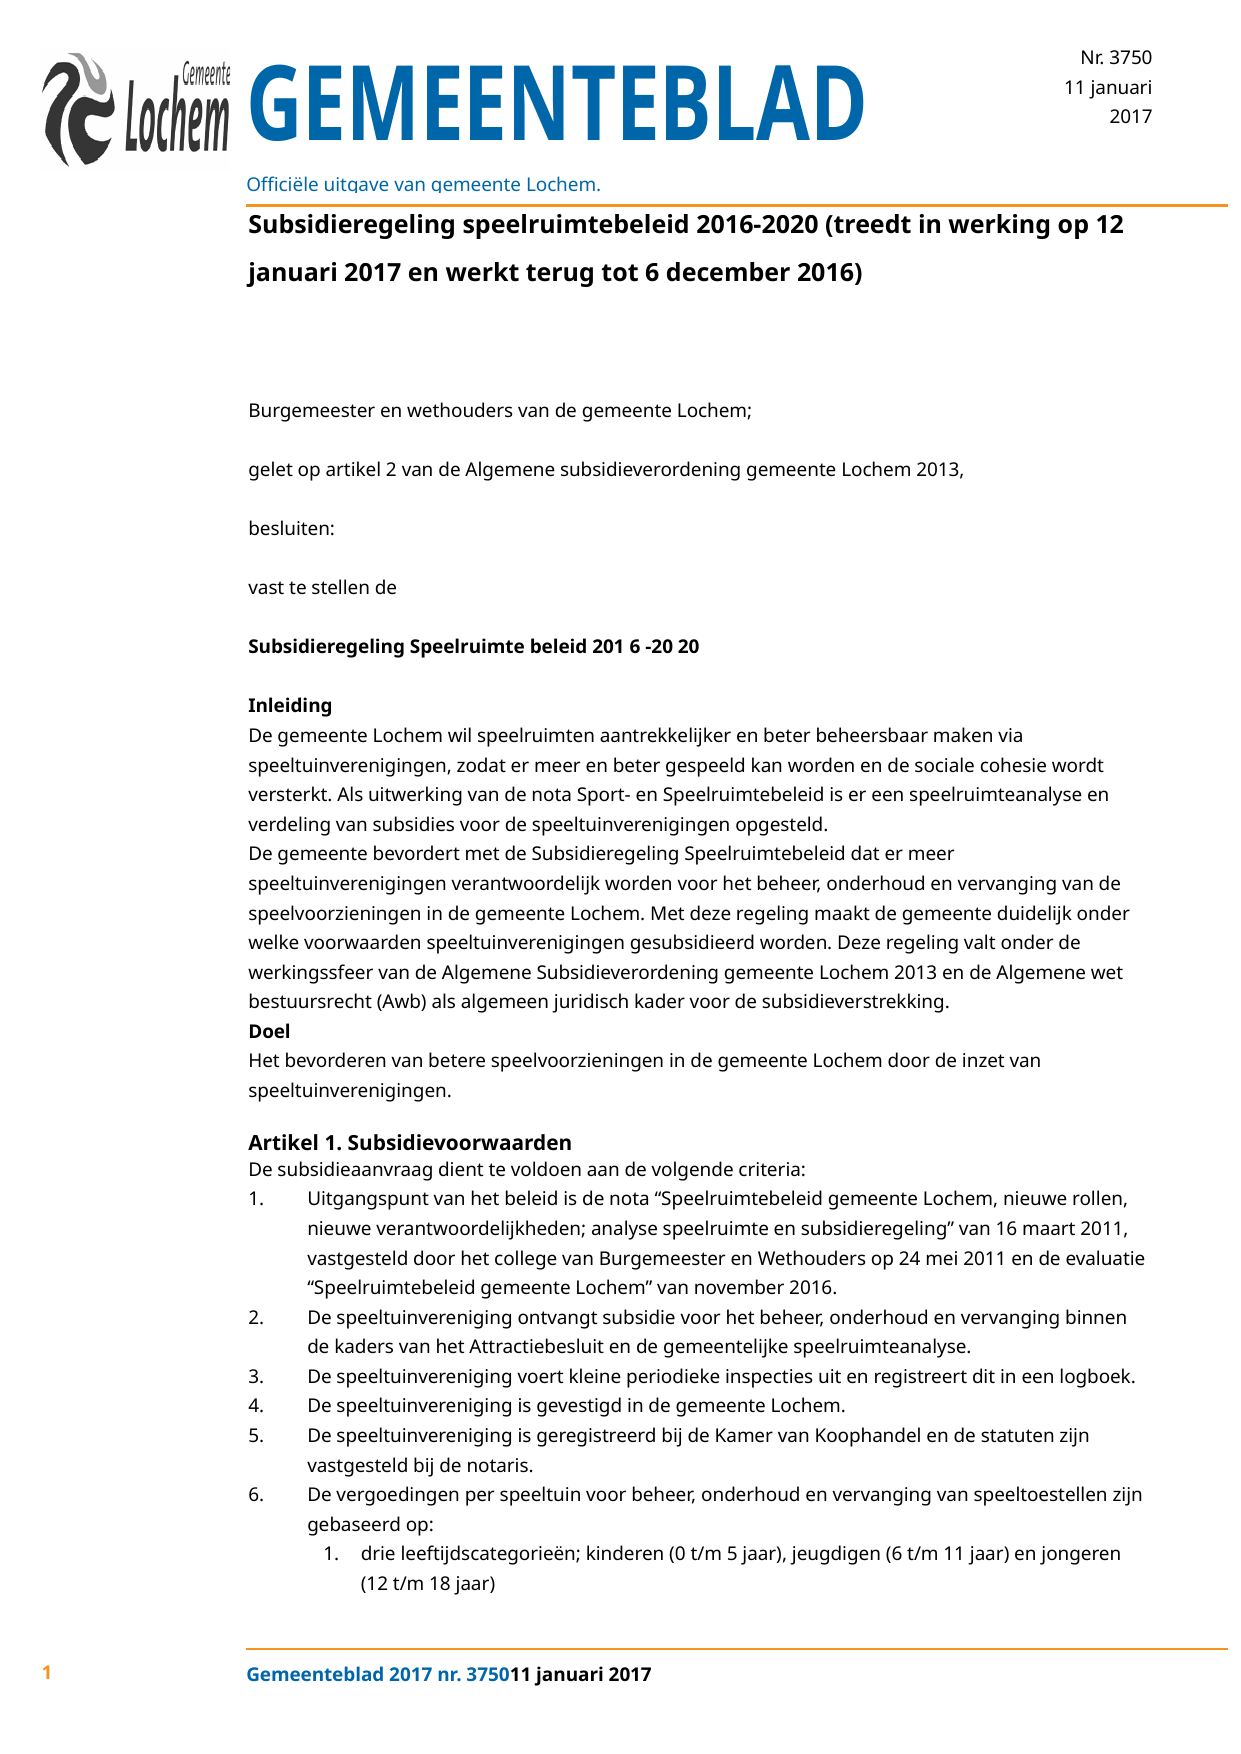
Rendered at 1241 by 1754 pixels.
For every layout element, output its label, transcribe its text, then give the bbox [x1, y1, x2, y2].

list De speeltuinvereniging is geregistreerd bij de Kamer van Koophandel en de statuten zijn vastgesteld bij de notaris. [248, 1422, 1152, 1478]
list Uitgangspunt van het beleid is de nota “Speelruimtebeleid gemeente Lochem, nieuwe rollen, nieuwe verantwoordelijkheden; analyse speelruimte en subsidieregeling” van 16 maart 2011, vastgesteld door het college van Burgemeester en Wethouders op 24 mei 2011 en de evaluatie “Speelruimtebeleid gemeente Lochem” van november 2016. [248, 1186, 1152, 1300]
list De vergoedingen per speeltuin voor beheer, onderhoud en vervanging van speeltoestellen zijn gebaseerd op: [248, 1481, 1152, 1537]
picture [41, 47, 231, 172]
text De gemeente Lochem wil speelruimten aantrekkelijker en beter beheersbaar maken via speeltuinverenigingen, zodat er meer en beter gespeeld kan worden en de sociale cohesie wordt versterkt. Als uitwerking van de nota Sport- en Speelruimtebeleid is er een speelruimteanalyse en verdeling van subsidies voor de speeltuinverenigingen opgesteld. [248, 722, 1152, 837]
text Subsidieregeling speelruimtebeleid 2016-2020 (treedt in werking op 12 januari 2017 en werkt terug tot 6 december 2016) [248, 207, 1152, 288]
list De speeltuinvereniging voert kleine periodieke inspecties uit en registreert dit in een logboek. [248, 1363, 1152, 1389]
text vast te stellen de [248, 574, 1152, 600]
text Burgemeester en wethouders van de gemeente Lochem; [248, 397, 1152, 422]
text gelet op artikel 2 van de Algemene subsidieverordening gemeente Lochem 2013, [248, 456, 1152, 482]
list De speeltuinvereniging is gevestigd in de gemeente Lochem. [248, 1393, 1152, 1418]
text Het bevorderen van betere speelvoorzieningen in de gemeente Lochem door de inzet van speeltuinverenigingen. [248, 1048, 1152, 1103]
text Artikel 1. Subsidievoorwaarden [248, 1128, 1152, 1156]
text besluiten: [248, 515, 1152, 541]
list drie leeftijdscategorieën; kinderen (0 t/m 5 jaar), jeugdigen (6 t/m 11 jaar) en jongeren (12 t/m 18 jaar) [323, 1541, 1152, 1596]
text De subsidieaanvraag dient te voldoen aan de volgende criteria: [248, 1156, 1152, 1182]
text Subsidieregeling Speelruimte beleid 201 6 -20 20 [248, 633, 1152, 659]
text Inleiding [248, 693, 1152, 718]
text De gemeente bevordert met de Subsidieregeling Speelruimtebeleid dat er meer speeltuinverenigingen verantwoordelijk worden voor het beheer, onderhoud en vervanging van de speelvoorzieningen in de gemeente Lochem. Met deze regeling maakt de gemeente duidelijk onder welke voorwaarden speeltuinverenigingen gesubsidieerd worden. Deze regeling valt onder de werkingssfeer van de Algemene Subsidieverordening gemeente Lochem 2013 en de Algemene wet bestuursrecht (Awb) als algemeen juridisch kader voor de subsidieverstrekking. [248, 841, 1152, 1014]
text Doel [248, 1018, 1152, 1044]
list De speeltuinvereniging ontvangt subsidie voor het beheer, onderhoud en vervanging binnen de kaders van het Attractiebesluit en de gemeentelijke speelruimteanalyse. [248, 1304, 1152, 1359]
